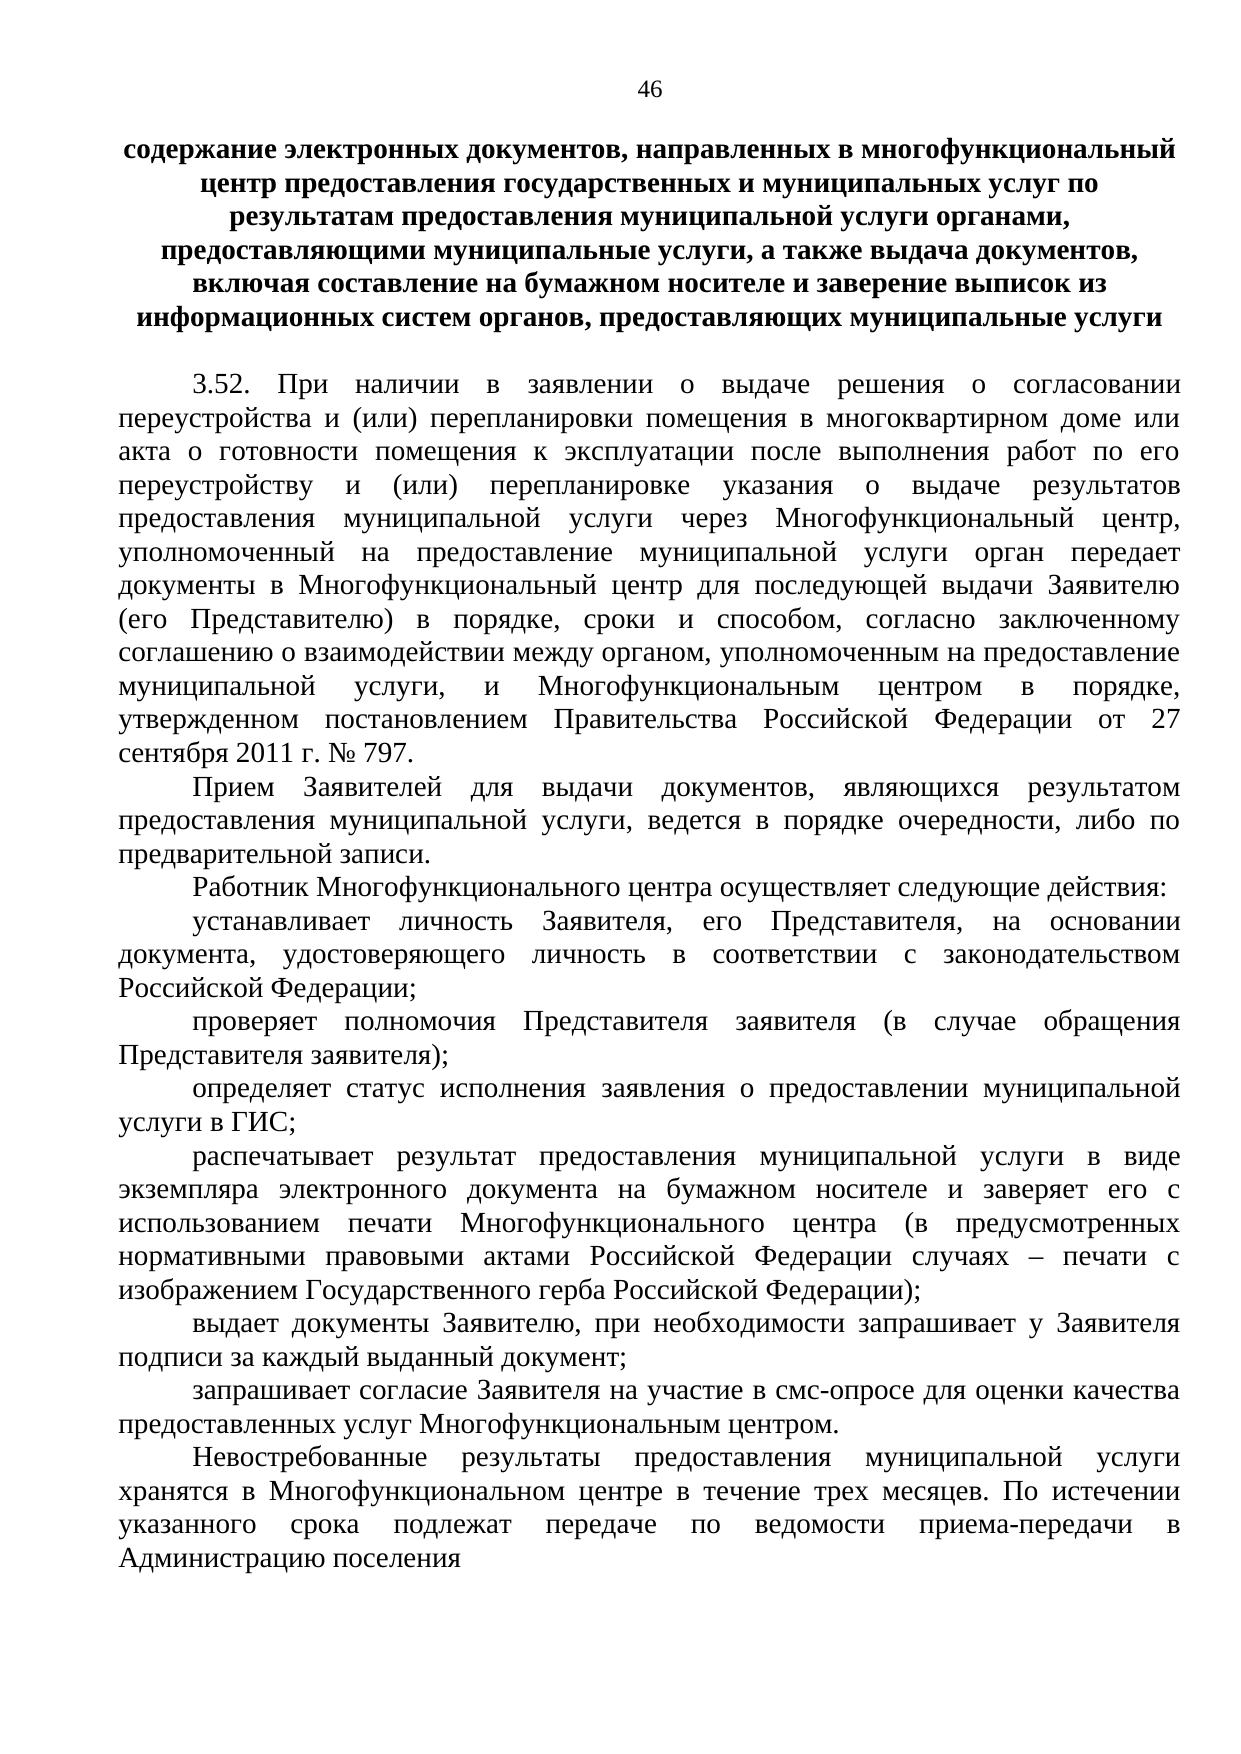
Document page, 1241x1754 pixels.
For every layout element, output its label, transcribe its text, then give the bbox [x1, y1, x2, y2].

text 3.52. При наличии в заявлении о выдаче решения о согласовании переустройства и (или) перепланировки помещения в многоквартирном доме или акта о готовности помещения к эксплуатации после выполнения работ по его переустройству и (или) перепланировке указания о выдаче результатов предоставления муниципальной услуги через Многофункциональный центр, уполномоченный на предоставление муниципальной услуги орган передает документы в Многофункциональный центр для последующей выдачи Заявителю (его Представителю) в порядке, сроки и способом, согласно заключенному соглашению о взаимодействии между органом, уполномоченным на предоставление муниципальной услуги, и Многофункциональным центром в порядке, утвержденном постановлением Правительства Российской Федерации от 27 сентября 2011 г. № 797. [118, 366, 1181, 769]
text распечатывает результат предоставления муниципальной услуги в виде экземпляра электронного документа на бумажном носителе и заверяет его с использованием печати Многофункционального центра (в предусмотренных нормативными правовыми актами Российской Федерации случаях – печати с изображением Государственного герба Российской Федерации); [118, 1138, 1181, 1305]
text содержание электронных документов, направленных в многофункциональный центр предоставления государственных и муниципальных услуг по результатам предоставления муниципальной услуги органами, предоставляющими муниципальные услуги, а также выдача документов, включая составление на бумажном носителе и заверение выписок из информационных систем органов, предоставляющих муниципальные услуги [118, 131, 1181, 333]
text проверяет полномочия Представителя заявителя (в случае обращения Представителя заявителя); [118, 1003, 1181, 1071]
text Прием Заявителей для выдачи документов, являющихся результатом предоставления муниципальной услуги, ведется в порядке очередности, либо по предварительной записи. [118, 769, 1181, 869]
text устанавливает личность Заявителя, его Представителя, на основании документа, удостоверяющего личность в соответствии с законодательством Российской Федерации; [118, 903, 1181, 1003]
text Работник Многофункционального центра осуществляет следующие действия: [118, 869, 1181, 903]
text запрашивает согласие Заявителя на участие в смс-опросе для оценки качества предоставленных услуг Многофункциональным центром. [118, 1372, 1181, 1439]
text определяет статус исполнения заявления о предоставлении муниципальной услуги в ГИС; [118, 1071, 1181, 1138]
text выдает документы Заявителю, при необходимости запрашивает у Заявителя подписи за каждый выданный документ; [118, 1305, 1181, 1372]
text Невостребованные результаты предоставления муниципальной услуги хранятся в Многофункциональном центре в течение трех месяцев. По истечении указанного срока подлежат передаче по ведомости приема-передачи в Администрацию поселения [118, 1439, 1181, 1574]
